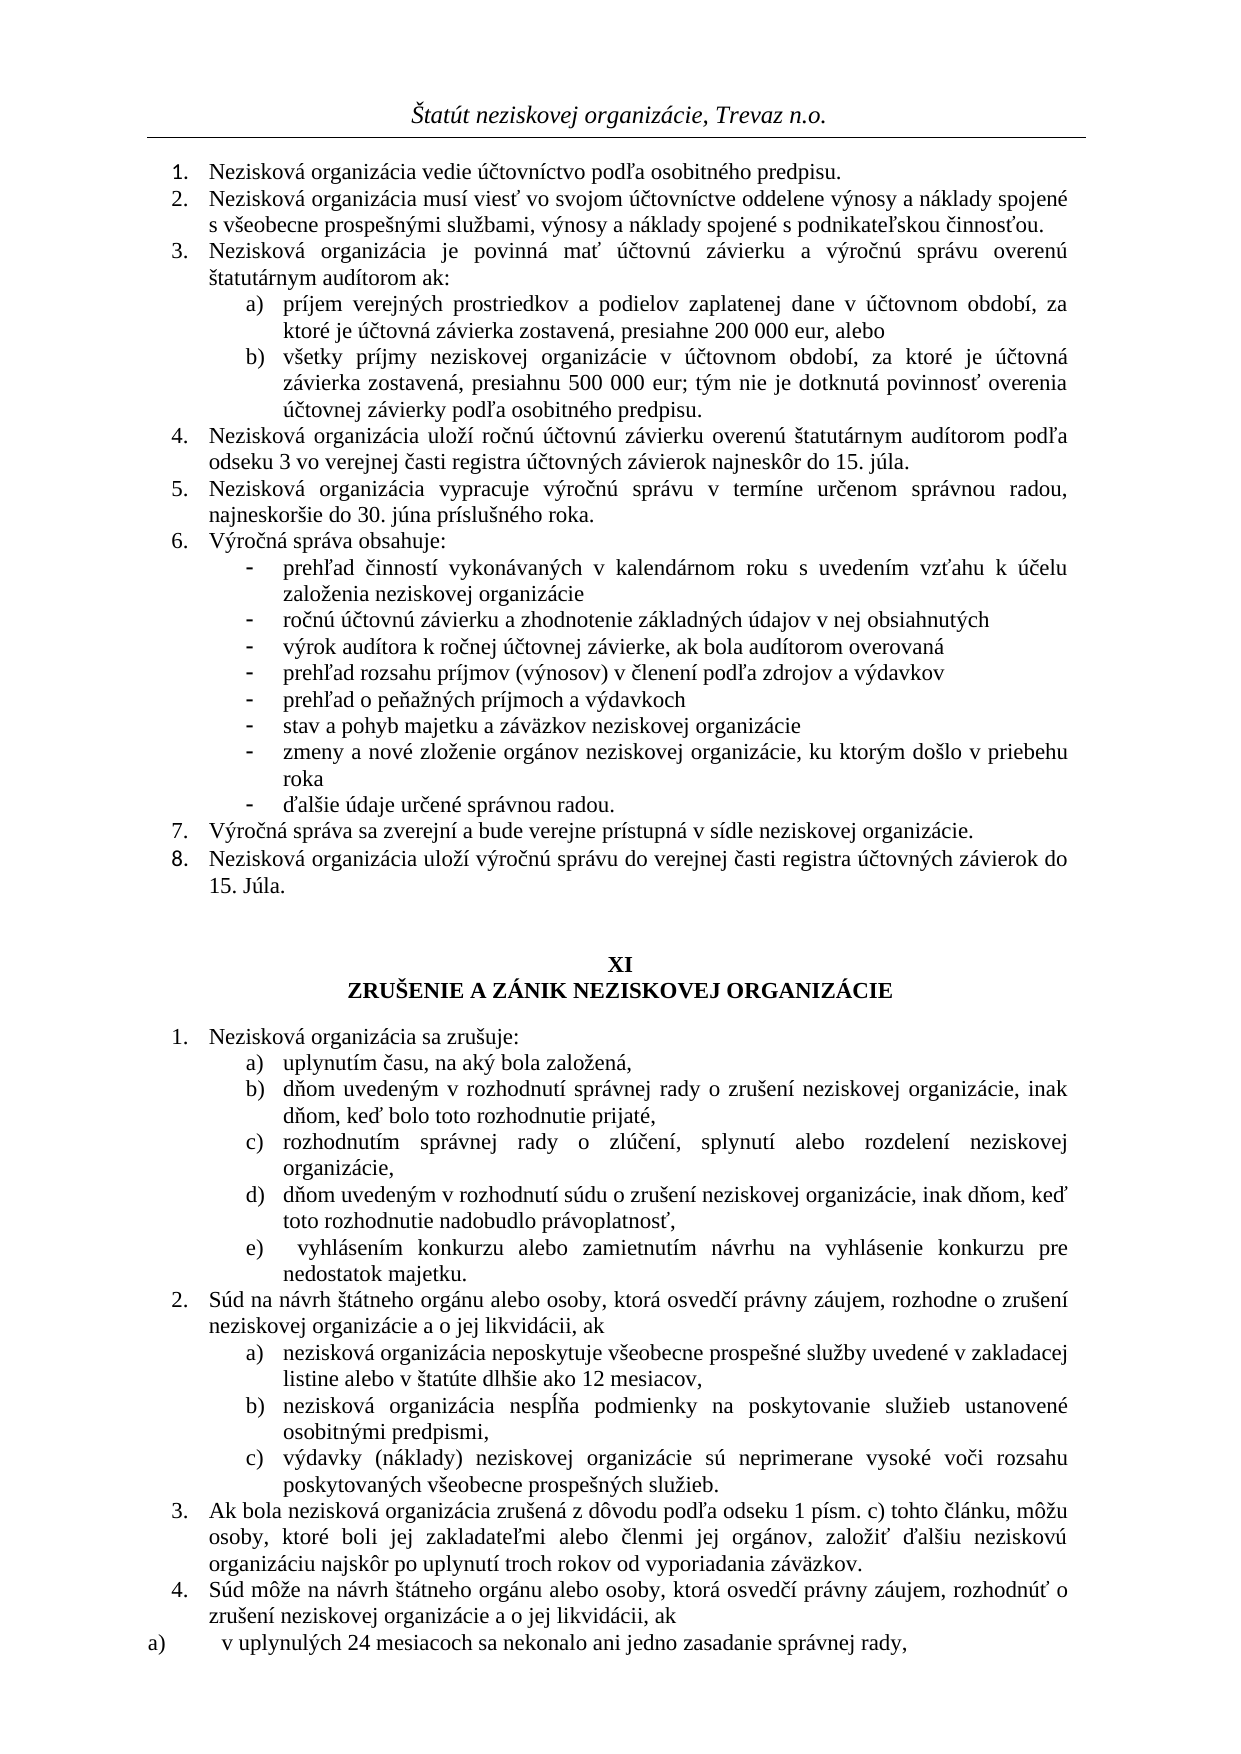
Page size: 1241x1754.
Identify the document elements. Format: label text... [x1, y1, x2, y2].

list ročnú účtovnú závierku a zhodnotenie základných údajov v nej obsiahnutých [246, 607, 1069, 633]
list všetky príjmy neziskovej organizácie v účtovnom období, za ktoré je účtovná závierka zostavená, presiahnu 500 000 eur; tým nie je dotknutá povinnosť overenia účtovnej závierky podľa osobitného predpisu. [246, 343, 1069, 422]
list dňom uvedeným v rozhodnutí súdu o zrušení neziskovej organizácie, inak dňom, keď toto rozhodnutie nadobudlo právoplatnosť, [246, 1181, 1069, 1233]
list Súd môže na návrh štátneho orgánu alebo osoby, ktorá osvedčí právny záujem, rozhodnúť o zrušení neziskovej organizácie a o jej likvidácii, ak [171, 1576, 1069, 1629]
list ďalšie údaje určené správnou radou. [246, 791, 1069, 817]
list stav a pohyb majetku a záväzkov neziskovej organizácie [246, 712, 1069, 738]
list Nezisková organizácia uloží výročnú správu do verejnej časti registra účtovných závierok do 15. Júla. [171, 844, 1069, 898]
list uplynutím času, na aký bola založená, [246, 1049, 1069, 1075]
list dňom uvedeným v rozhodnutí správnej rady o zrušení neziskovej organizácie, inak dňom, keď bolo toto rozhodnutie prijaté, [246, 1075, 1069, 1128]
list Výročná správa sa zverejní a bude verejne prístupná v sídle neziskovej organizácie. [171, 817, 1069, 844]
list Nezisková organizácia je povinná mať účtovnú závierku a výročnú správu overenú štatutárnym audítorom ak: [171, 238, 1069, 290]
list Nezisková organizácia musí viesť vo svojom účtovníctve oddelene výnosy a náklady spojené s všeobecne prospešnými službami, výnosy a náklady spojené s podnikateľskou činnosťou. [171, 185, 1069, 238]
list rozhodnutím správnej rady o zlúčení, splynutí alebo rozdelení neziskovej organizácie, [246, 1128, 1069, 1181]
list nezisková organizácia neposkytuje všeobecne prospešné služby uvedené v zakladacej listine alebo v štatúte dlhšie ako 12 mesiacov, [246, 1339, 1069, 1392]
list príjem verejných prostriedkov a podielov zaplatenej dane v účtovnom období, za ktoré je účtovná závierka zostavená, presiahne 200 000 eur, alebo [246, 290, 1069, 343]
list vyhlásením konkurzu alebo zamietnutím návrhu na vyhlásenie konkurzu pre nedostatok majetku. [246, 1233, 1069, 1286]
list Nezisková organizácia vedie účtovníctvo podľa osobitného predpisu. [171, 157, 1069, 185]
list v uplynulých 24 mesiacoch sa nekonalo ani jedno zasadanie správnej rady, [148, 1629, 1069, 1655]
list výdavky (náklady) neziskovej organizácie sú neprimerane vysoké voči rozsahu poskytovaných všeobecne prospešných služieb. [246, 1444, 1069, 1497]
list Súd na návrh štátneho orgánu alebo osoby, ktorá osvedčí právny záujem, rozhodne o zrušení neziskovej organizácie a o jej likvidácii, ak [171, 1286, 1069, 1339]
list Nezisková organizácia sa zrušuje: [171, 1023, 1069, 1049]
list Nezisková organizácia vypracuje výročnú správu v termíne určenom správnou radou, najneskoršie do 30. júna príslušného roka. [171, 475, 1069, 527]
list prehľad rozsahu príjmov (výnosov) v členení podľa zdrojov a výdavkov [246, 659, 1069, 686]
text ZRUŠENIE A ZÁNIK NEZISKOVEJ ORGANIZÁCIE [148, 977, 1093, 1003]
list nezisková organizácia nespĺňa podmienky na poskytovanie služieb ustanovené osobitnými predpismi, [246, 1392, 1069, 1444]
list Nezisková organizácia uloží ročnú účtovnú závierku overenú štatutárnym audítorom podľa odseku 3 vo verejnej časti registra účtovných závierok najneskôr do 15. júla. [171, 422, 1069, 475]
list prehľad o peňažných príjmoch a výdavkoch [246, 686, 1069, 712]
text XI [148, 951, 1093, 977]
list výrok audítora k ročnej účtovnej závierke, ak bola audítorom overovaná [246, 633, 1069, 659]
list prehľad činností vykonávaných v kalendárnom roku s uvedením vzťahu k účelu založenia neziskovej organizácie [246, 554, 1069, 607]
list Ak bola nezisková organizácia zrušená z dôvodu podľa odseku 1 písm. c) tohto článku, môžu osoby, ktoré boli jej zakladateľmi alebo členmi jej orgánov, založiť ďalšiu neziskovú organizáciu najskôr po uplynutí troch rokov od vyporiadania záväzkov. [171, 1497, 1069, 1576]
list zmeny a nové zloženie orgánov neziskovej organizácie, ku ktorým došlo v priebehu roka [246, 738, 1069, 791]
list Výročná správa obsahuje: [171, 527, 1069, 554]
